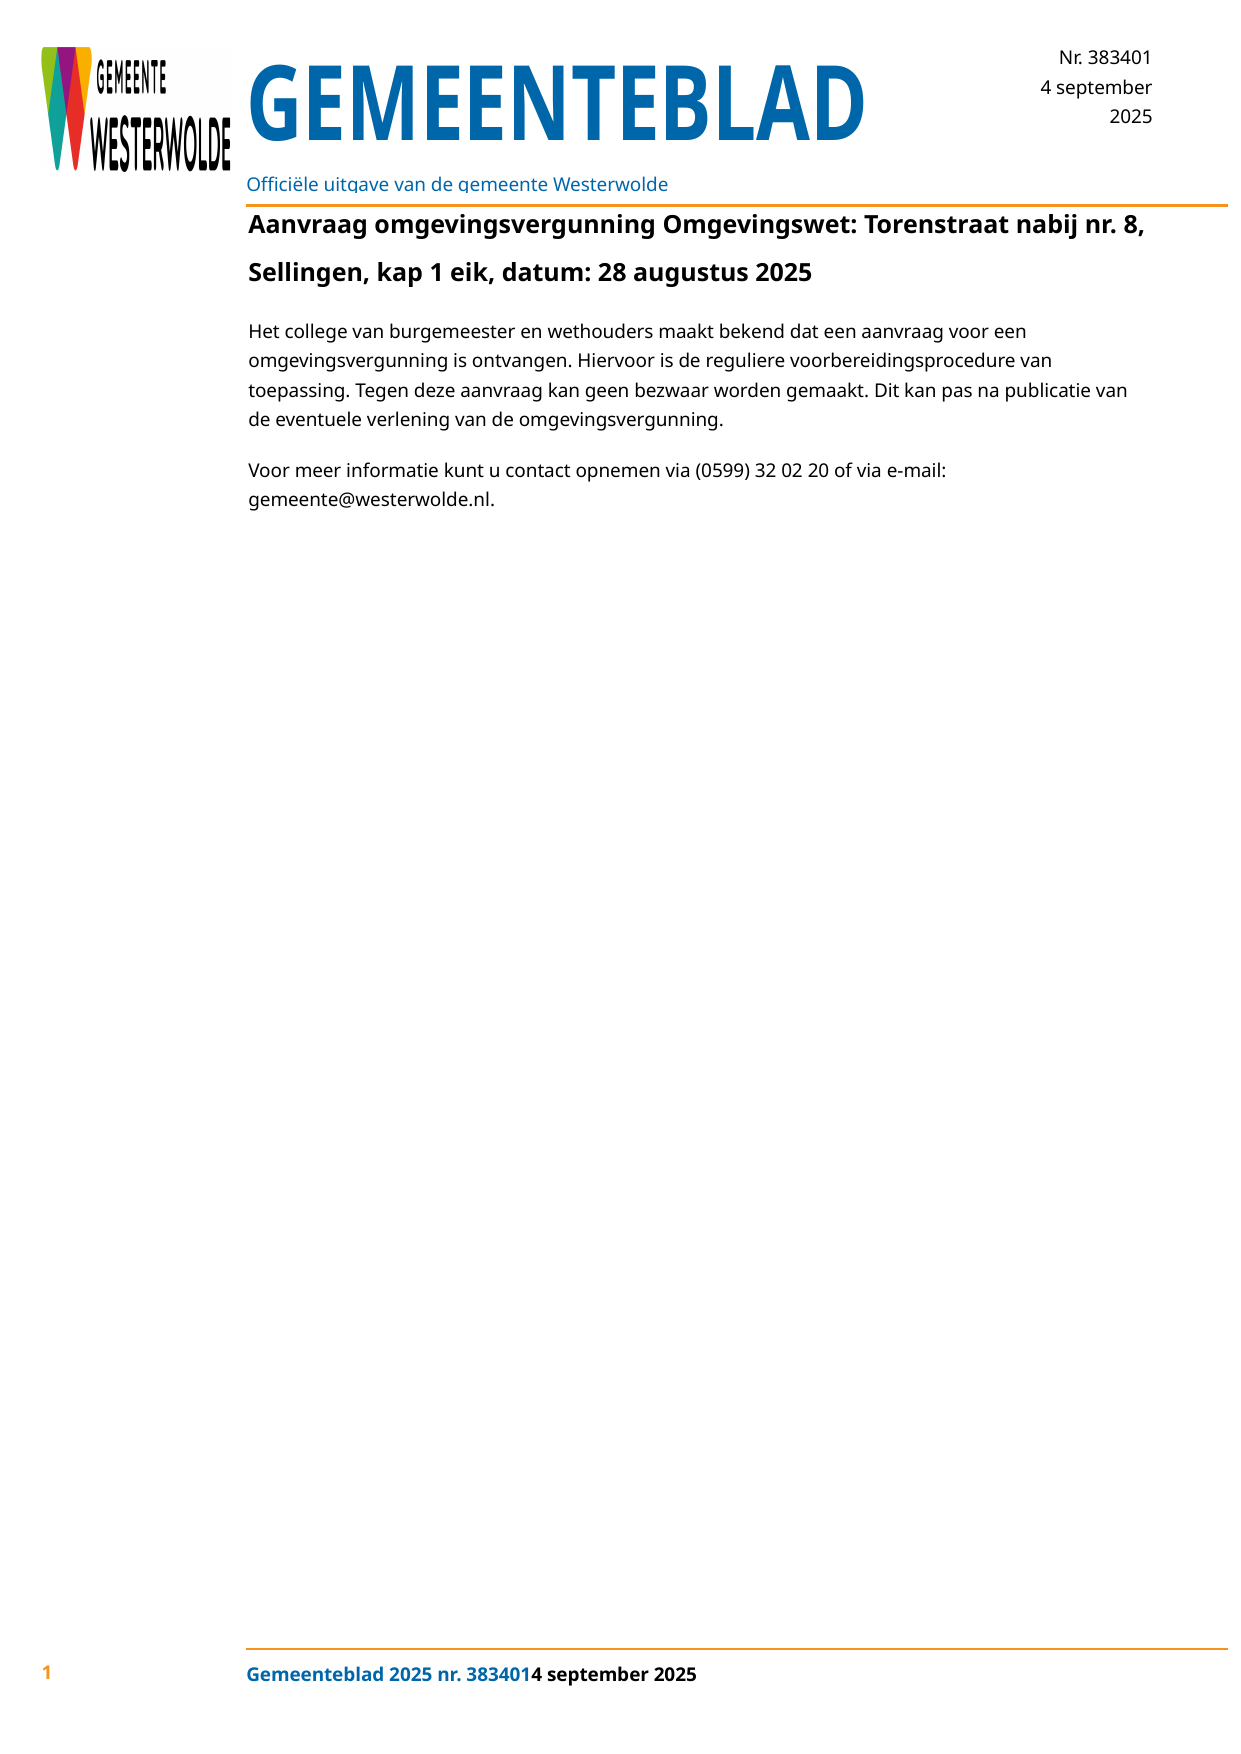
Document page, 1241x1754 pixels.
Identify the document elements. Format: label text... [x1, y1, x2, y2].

text Aanvraag omgevingsvergunning Omgevingswet: Torenstraat nabij nr. 8, Sellingen, kap 1 eik, datum: 28 augustus 2025 [248, 207, 1152, 288]
picture [41, 47, 231, 172]
text Het college van burgemeester en wethouders maakt bekend dat een aanvraag voor een omgevingsvergunning is ontvangen. Hiervoor is de reguliere voorbereidingsprocedure van toepassing. Tegen deze aanvraag kan geen bezwaar worden gemaakt. Dit kan pas na publicatie van de eventuele verlening van de omgevingsvergunning. [248, 318, 1152, 432]
text Voor meer informatie kunt u contact opnemen via (0599) 32 02 20 of via e-mail: gemeente@westerwolde.nl. [248, 457, 1152, 512]
